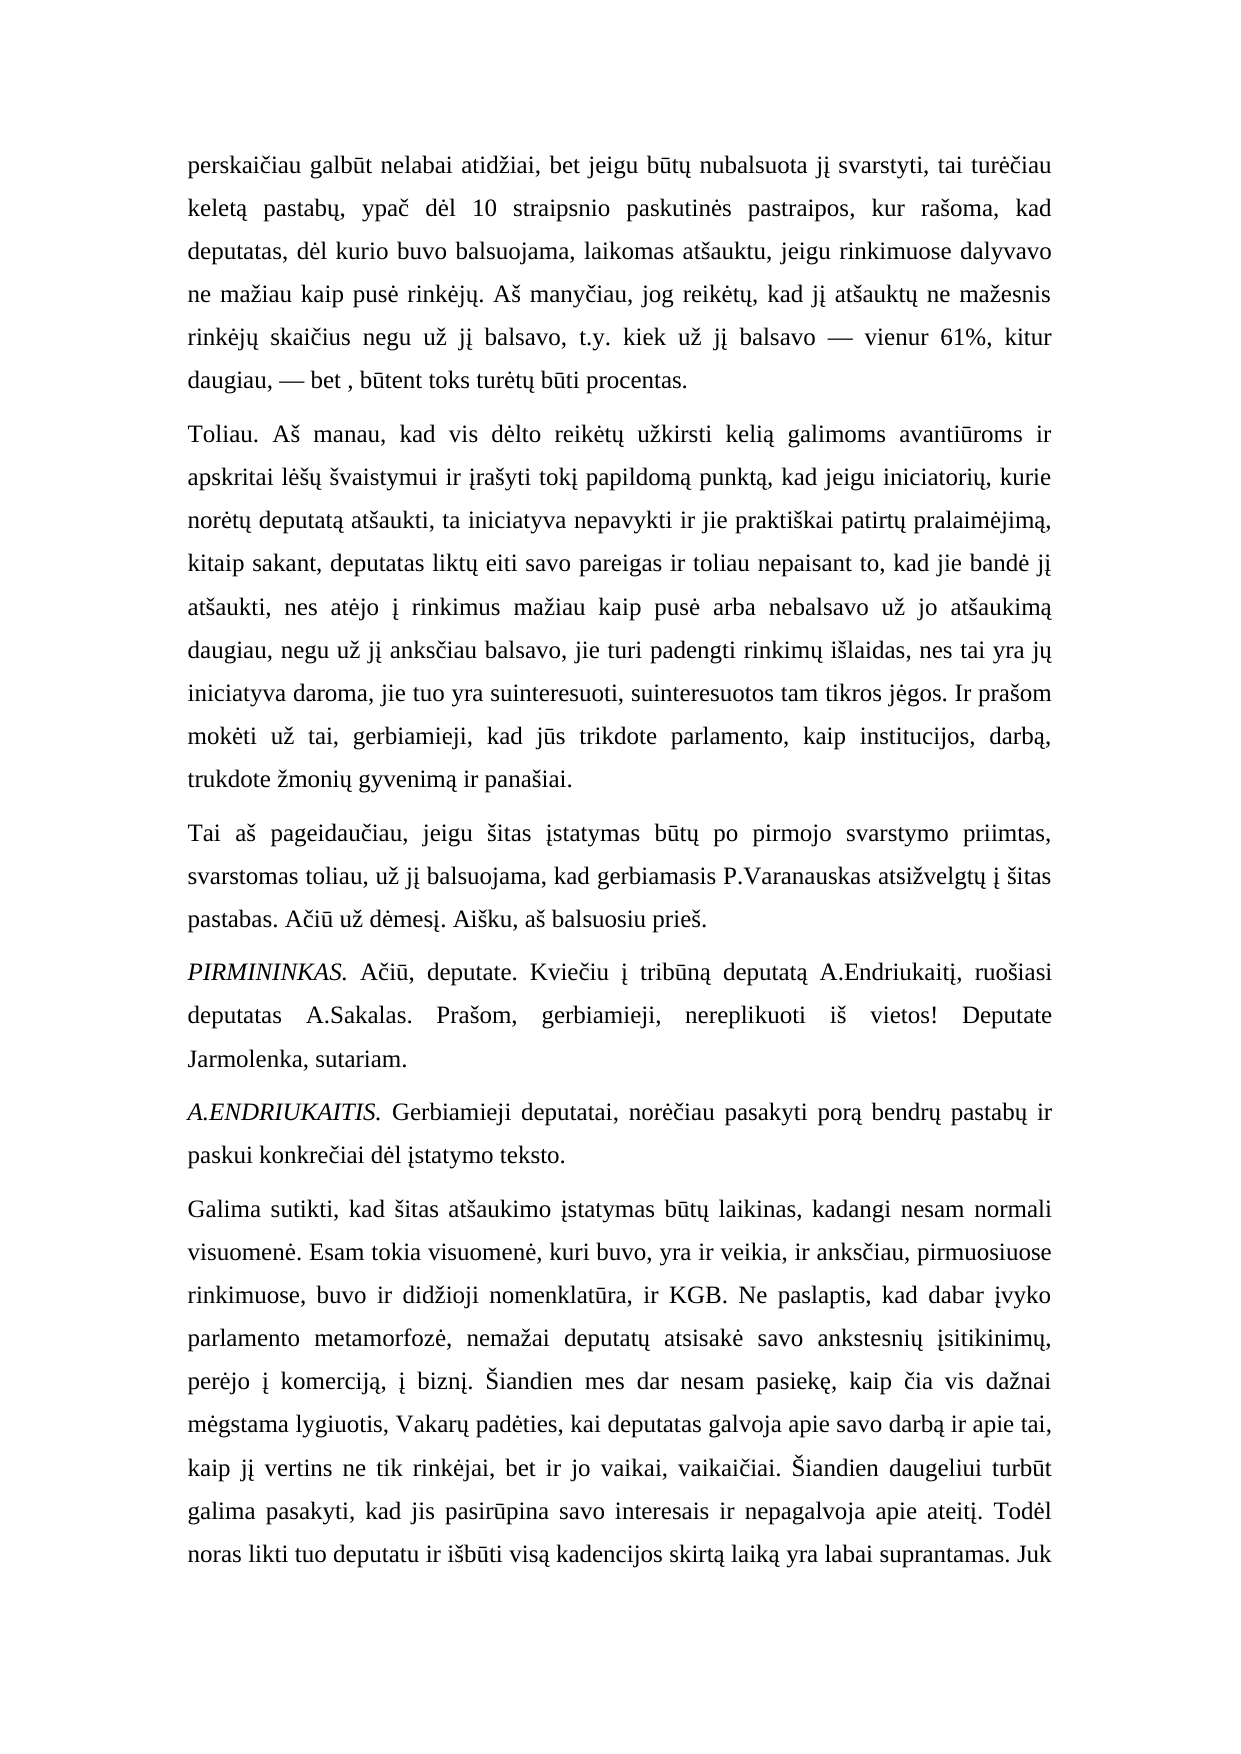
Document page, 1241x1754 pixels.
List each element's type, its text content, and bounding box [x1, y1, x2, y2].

text Toliau. Aš manau, kad vis dėlto reikėtų užkirsti kelią galimoms avantiūroms ir apskritai lėšų švaistymui ir įrašyti tokį papildomą punktą, kad jeigu iniciatorių, kurie norėtų deputatą atšaukti, ta iniciatyva nepavykti ir jie praktiškai patirtų pralaimėjimą, kitaip sakant, deputatas liktų eiti savo pareigas ir toliau nepaisant to, kad jie bandė jį atšaukti, nes atėjo į rinkimus mažiau kaip pusė arba nebalsavo už jo atšaukimą daugiau, negu už jį anksčiau balsavo, jie turi padengti rinkimų išlaidas, nes tai yra jų iniciatyva daroma, jie tuo yra suinteresuoti, suinteresuotos tam tikros jėgos. Ir prašom mokėti už tai, gerbiamieji, kad jūs trikdote parlamento, kaip institucijos, darbą, trukdote žmonių gyvenimą ir panašiai. [187, 419, 1053, 793]
text perskaičiau galbūt nelabai atidžiai, bet jeigu būtų nubalsuota jį svarstyti, tai turėčiau keletą pastabų, ypač dėl 10 straipsnio paskutinės pastraipos, kur rašoma, kad deputatas, dėl kurio buvo balsuojama, laikomas atšauktu, jeigu rinkimuose dalyvavo ne mažiau kaip pusė rinkėjų. Aš manyčiau, jog reikėtų, kad jį atšauktų ne mažesnis rinkėjų skaičius negu už jį balsavo, t.y. kiek už jį balsavo — vienur 61%, kitur daugiau, — bet , būtent toks turėtų būti procentas. [187, 150, 1053, 394]
text PIRMININKAS. Ačiū, deputate. Kviečiu į tribūną deputatą A.Endriukaitį, ruošiasi deputatas A.Sakalas. Prašom, gerbiamieji, nereplikuoti iš vietos! Deputate Jarmolenka, sutariam. [187, 957, 1053, 1072]
text Tai aš pageidaučiau, jeigu šitas įstatymas būtų po pirmojo svarstymo priimtas, svarstomas toliau, už jį balsuojama, kad gerbiamasis P.Varanauskas atsižvelgtų į šitas pastabas. Ačiū už dėmesį. Aišku, aš balsuosiu prieš. [187, 818, 1053, 933]
text Galima sutikti, kad šitas atšaukimo įstatymas būtų laikinas, kadangi nesam normali visuomenė. Esam tokia visuomenė, kuri buvo, yra ir veikia, ir anksčiau, pirmuosiuose rinkimuose, buvo ir didžioji nomenklatūra, ir KGB. Ne paslaptis, kad dabar įvyko parlamento metamorfozė, nemažai deputatų atsisakė savo ankstesnių įsitikinimų, perėjo į komerciją, į biznį. Šiandien mes dar nesam pasiekę, kaip čia vis dažnai mėgstama lygiuotis, Vakarų padėties, kai deputatas galvoja apie savo darbą ir apie tai, kaip jį vertins ne tik rinkėjai, bet ir jo vaikai, vaikaičiai. Šiandien daugeliui turbūt galima pasakyti, kad jis pasirūpina savo interesais ir nepagalvoja apie ateitį. Todėl noras likti tuo deputatu ir išbūti visą kadencijos skirtą laiką yra labai suprantamas. Juk [187, 1194, 1053, 1568]
text A.ENDRIUKAITIS. Gerbiamieji deputatai, norėčiau pasakyti porą bendrų pastabų ir paskui konkrečiai dėl įstatymo teksto. [187, 1097, 1053, 1169]
